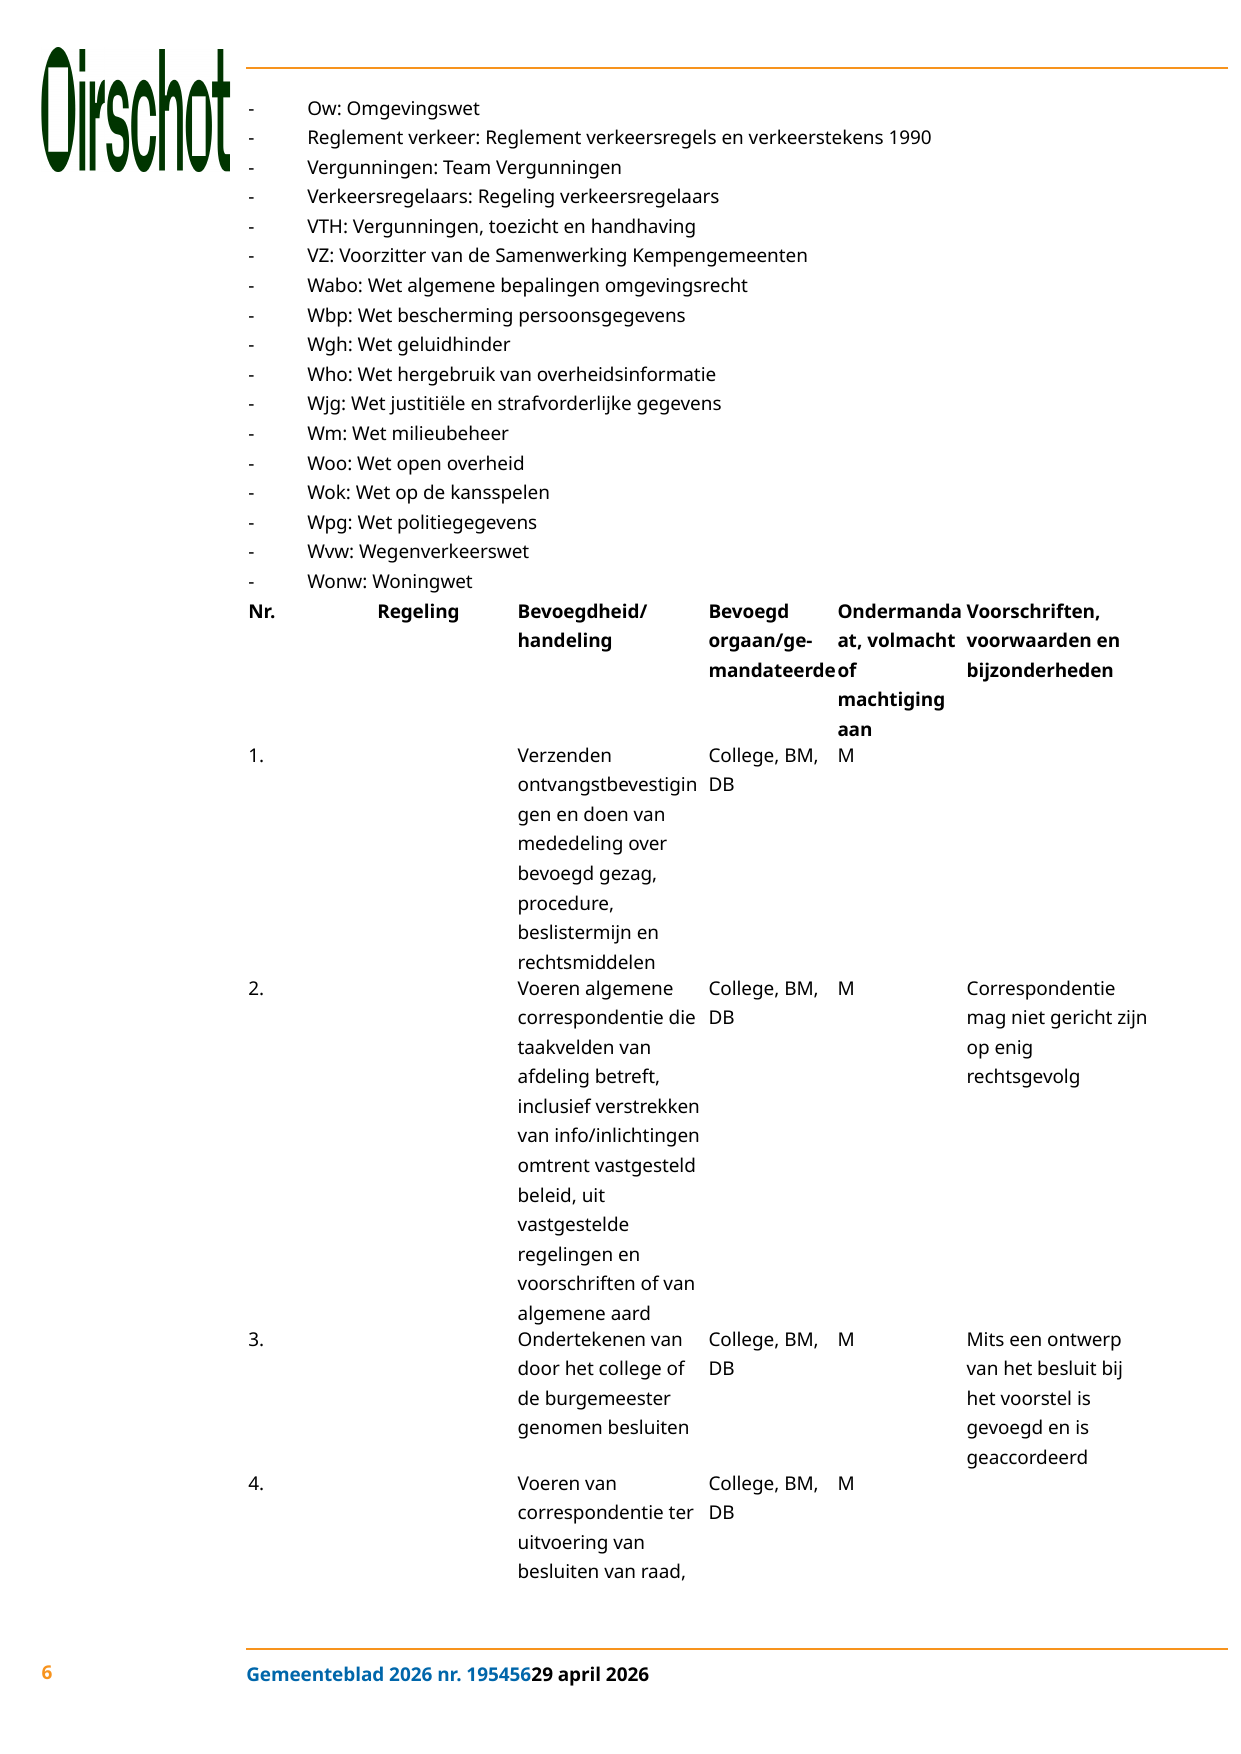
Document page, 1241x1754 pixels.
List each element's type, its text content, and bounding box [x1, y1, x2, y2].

table_cell College, BM, DB [708, 1470, 837, 1584]
table_header Regeling [377, 598, 517, 742]
list Wvw: Wegenverkeerswet [248, 538, 1152, 564]
table_cell 3. [248, 1326, 377, 1470]
list Wgh: Wet geluidhinder [248, 331, 1152, 357]
table_header Bevoegd orgaan/ge- mandateerde [708, 598, 837, 742]
list Vergunningen: Team Vergunningen [248, 154, 1152, 180]
table_cell M [837, 1470, 966, 1584]
table_cell College, BM, DB [708, 975, 837, 1326]
table_cell Correspondentie mag niet gericht zijn op enig rechtsgevolg [966, 975, 1152, 1326]
table_cell [966, 1470, 1152, 1584]
table_cell 2. [248, 975, 377, 1326]
table_cell Mits een ontwerp van het besluit bij het voorstel is gevoegd en is geaccordeerd [966, 1326, 1152, 1470]
table_cell [377, 1326, 517, 1470]
table_cell 4. [248, 1470, 377, 1584]
list VTH: Vergunningen, toezicht en handhaving [248, 213, 1152, 239]
list Ow: Omgevingswet [248, 95, 1152, 121]
table_cell M [837, 975, 966, 1326]
list Verkeersregelaars: Regeling verkeersregelaars [248, 183, 1152, 209]
table_cell Voeren van correspondentie ter uitvoering van besluiten van raad, [518, 1470, 708, 1584]
list Wok: Wet op de kansspelen [248, 479, 1152, 505]
list Wonw: Woningwet [248, 568, 1152, 594]
table_cell Voeren algemene correspondentie die taakvelden van afdeling betreft, inclusief verstrekken van info/inlichtingen omtrent vastgesteld beleid, uit vastgestelde regelingen en voorschriften of van algemene aard [518, 975, 708, 1326]
list Wjg: Wet justitiële en strafvorderlijke gegevens [248, 391, 1152, 416]
table_cell 1. [248, 742, 377, 975]
table_cell Verzenden ontvangstbevestigingen en doen van mededeling over bevoegd gezag, procedure, beslistermijn en rechtsmiddelen [518, 742, 708, 975]
list Reglement verkeer: Reglement verkeersregels en verkeerstekens 1990 [248, 124, 1152, 150]
list Woo: Wet open overheid [248, 450, 1152, 476]
list Wm: Wet milieubeheer [248, 420, 1152, 446]
table_header Nr. [248, 598, 377, 742]
list VZ: Voorzitter van de Samenwerking Kempengemeenten [248, 243, 1152, 268]
table_cell College, BM, DB [708, 1326, 837, 1470]
table_header Bevoegdheid/handeling [518, 598, 708, 742]
table_header Voorschriften, voorwaarden en bijzonderheden [966, 598, 1152, 742]
list Wabo: Wet algemene bepalingen omgevingsrecht [248, 272, 1152, 298]
table_header Ondermandaat, volmacht of machtiging aan [837, 598, 966, 742]
list Wbp: Wet bescherming persoonsgegevens [248, 302, 1152, 328]
table_cell [377, 975, 517, 1326]
table_cell [377, 1470, 517, 1584]
picture [41, 47, 231, 172]
table_cell Ondertekenen van door het college of de burgemeester genomen besluiten [518, 1326, 708, 1470]
table_cell M [837, 742, 966, 975]
table_cell [377, 742, 517, 975]
list Who: Wet hergebruik van overheidsinformatie [248, 361, 1152, 387]
table_cell M [837, 1326, 966, 1470]
table_cell [966, 742, 1152, 975]
list Wpg: Wet politiegegevens [248, 509, 1152, 535]
table_cell College, BM, DB [708, 742, 837, 975]
